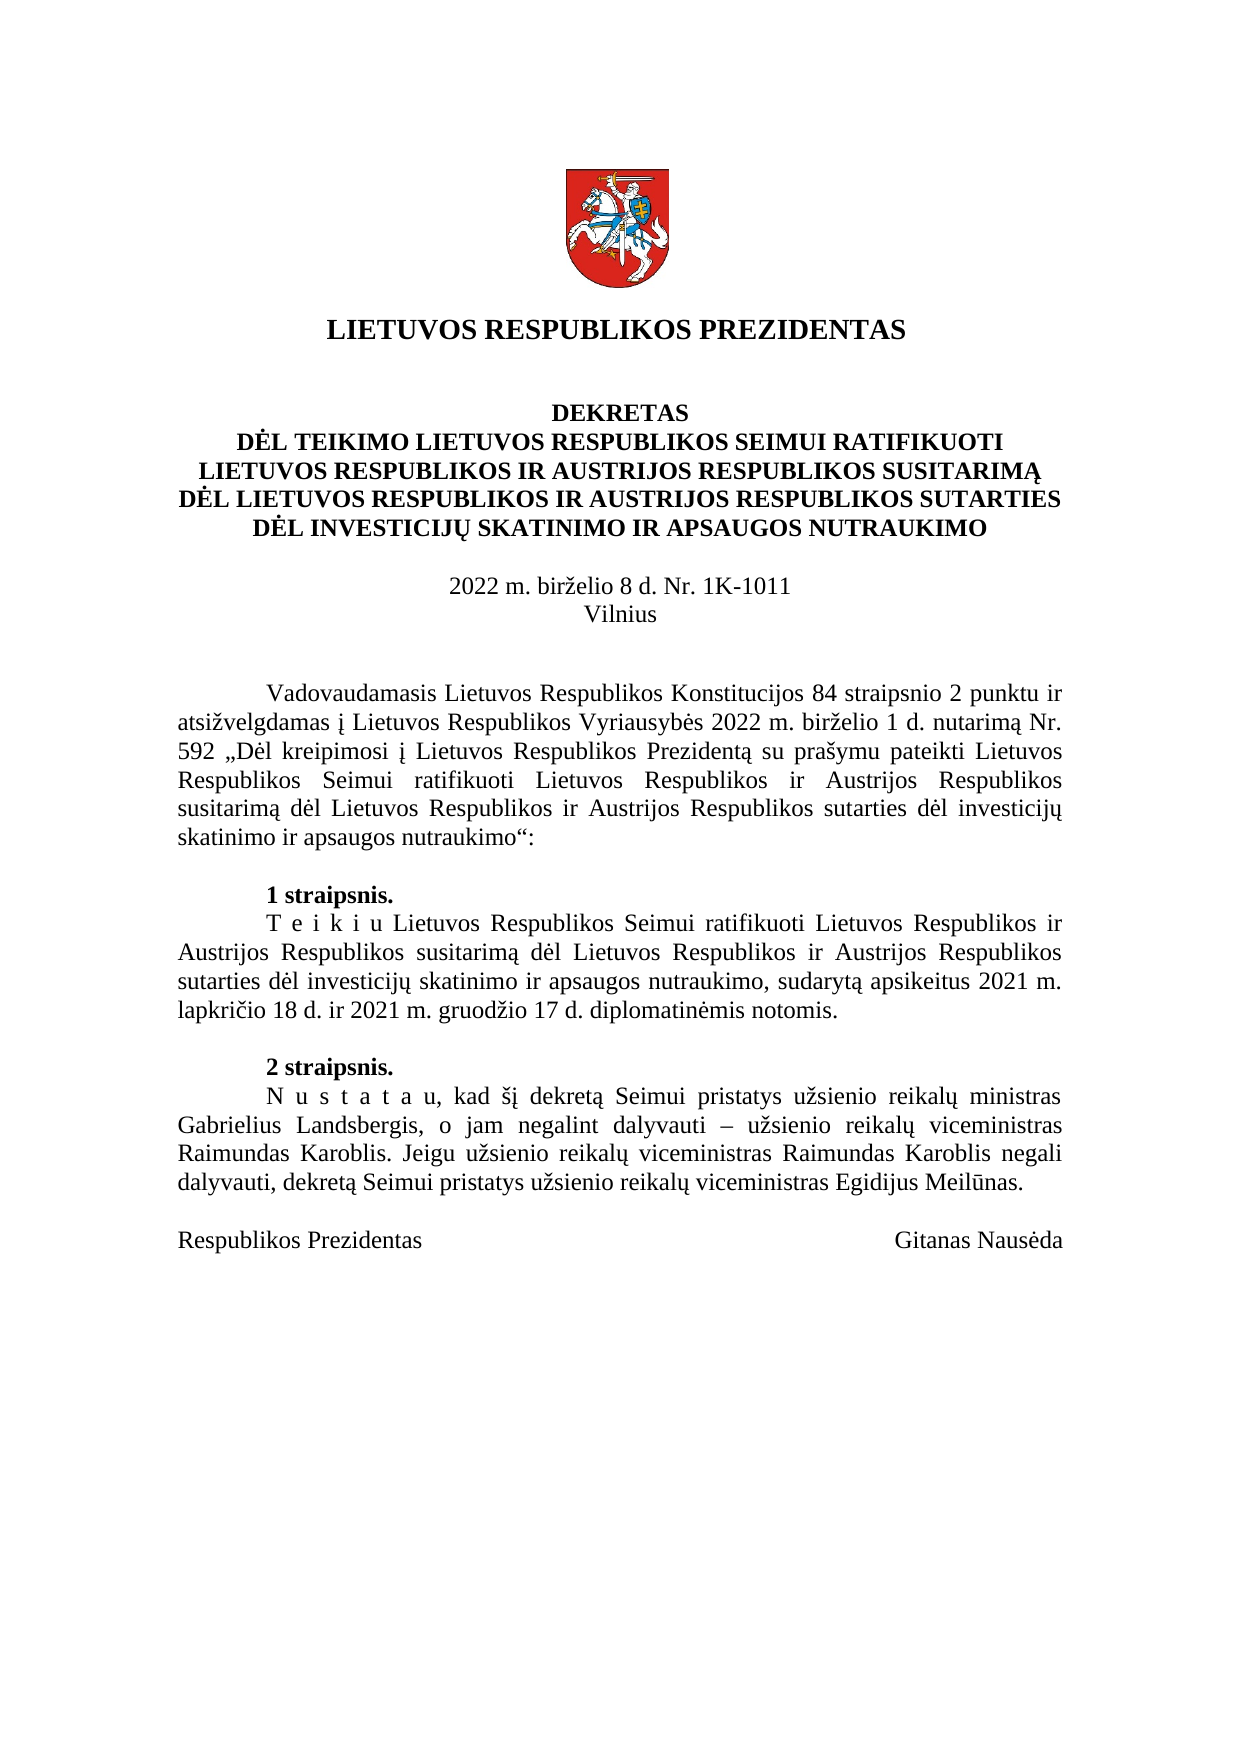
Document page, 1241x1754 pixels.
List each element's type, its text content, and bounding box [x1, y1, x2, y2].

text Respublikos Prezidentas Gitanas Nausėda [177, 1225, 1063, 1253]
text DEKRETAS [177, 398, 1063, 427]
text T e i k i u Lietuvos Respublikos Seimui ratifikuoti Lietuvos Respublikos ir Austrijos Respublikos susitarimą dėl Lietuvos Respublikos ir Austrijos Respublikos sutarties dėl investicijų skatinimo ir apsaugos nutraukimo, sudarytą apsikeitus 2021 m. lapkričio 18 d. ir 2021 m. gruodžio 17 d. diplomatinėmis notomis. [177, 908, 1063, 1023]
text 2022 m. birželio 8 d. Nr. 1K-1011 [177, 571, 1063, 599]
text N u s t a t a u, kad šį dekretą Seimui pristatys užsienio reikalų ministras Gabrielius Landsbergis, o jam negalint dalyvauti – užsienio reikalų viceministras Raimundas Karoblis. Jeigu užsienio reikalų viceministras Raimundas Karoblis negali dalyvauti, dekretą Seimui pristatys užsienio reikalų viceministras Egidijus Meilūnas. [177, 1081, 1063, 1196]
text 2 straipsnis. [177, 1052, 1063, 1081]
text 1 straipsnis. [177, 880, 1063, 908]
text LIETUVOS RESPUBLIKOS PREZIDENTAS [177, 312, 1063, 346]
text Vadovaudamasis Lietuvos Respublikos Konstitucijos 84 straipsnio 2 punktu ir atsižvelgdamas į Lietuvos Respublikos Vyriausybės 2022 m. birželio 1 d. nutarimą Nr. 592 „Dėl kreipimosi į Lietuvos Respublikos Prezidentą su prašymu pateikti Lietuvos Respublikos Seimui ratifikuoti Lietuvos Respublikos ir Austrijos Respublikos susitarimą dėl Lietuvos Respublikos ir Austrijos Respublikos sutarties dėl investicijų skatinimo ir apsaugos nutraukimo“: [177, 678, 1063, 851]
text Vilnius [177, 599, 1063, 628]
text Dėl TEIKIMO LIETUVOS RESPUBLIKOS SEIMUI RATIFIKUOTI LIETUVOS RESPUBLIKOS IR AUSTRIJOS RESPUBLIKOS SUSITARIMĄ DĖL LIETUVOS RESPUBLIKOS IR AUSTRIJOS RESPUBLIKOS SUTARTIES DĖL INVESTICIJŲ SKATINIMO IR APSAUGOS NUTRAUKIMO [177, 427, 1063, 542]
